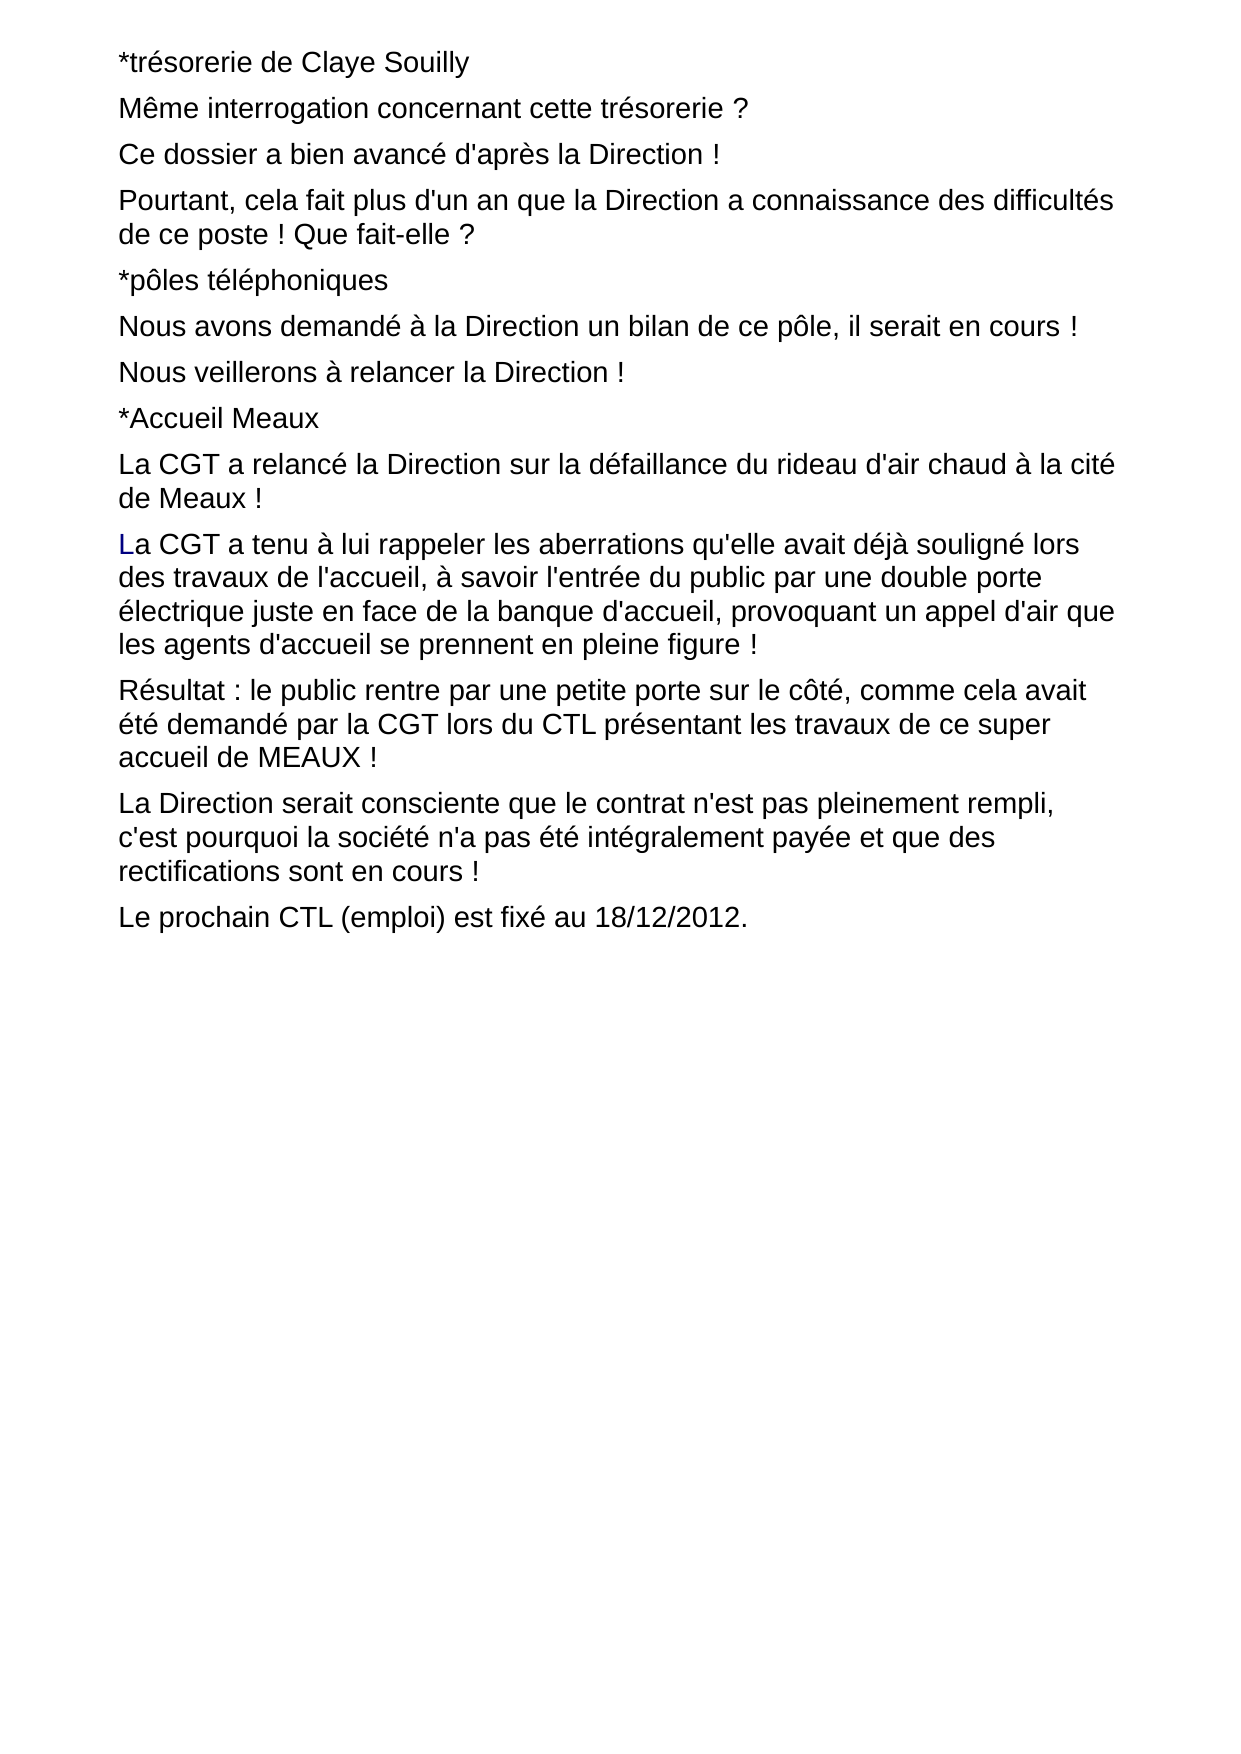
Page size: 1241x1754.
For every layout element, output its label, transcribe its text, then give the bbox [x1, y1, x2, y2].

text Nous veillerons à relancer la Direction ! [118, 355, 1122, 389]
text Pourtant, cela fait plus d'un an que la Direction a connaissance des difficultés de ce poste ! Que fait-elle ? [118, 183, 1122, 251]
text *pôles téléphoniques [118, 263, 1122, 297]
text La Direction serait consciente que le contrat n'est pas pleinement rempli, c'est pourquoi la société n'a pas été intégralement payée et que des rectifications sont en cours ! [118, 787, 1122, 887]
text *Accueil Meaux [118, 401, 1122, 435]
text Ce dossier a bien avancé d'après la Direction ! [118, 137, 1122, 171]
text La CGT a tenu à lui rappeler les aberrations qu'elle avait déjà souligné lors des travaux de l'accueil, à savoir l'entrée du public par une double porte électrique juste en face de la banque d'accueil, provoquant un appel d'air que les agents d'accueil se prennent en pleine figure ! [118, 527, 1122, 661]
text Même interrogation concernant cette trésorerie ? [118, 91, 1122, 125]
text *trésorerie de Claye Souilly [118, 45, 1122, 79]
text Le prochain CTL (emploi) est fixé au 18/12/2012. [118, 900, 1122, 933]
text La CGT a relancé la Direction sur la défaillance du rideau d'air chaud à la cité de Meaux ! [118, 447, 1122, 514]
text Résultat : le public rentre par une petite porte sur le côté, comme cela avait été demandé par la CGT lors du CTL présentant les travaux de ce super accueil de MEAUX ! [118, 673, 1122, 774]
text Nous avons demandé à la Direction un bilan de ce pôle, il serait en cours ! [118, 309, 1122, 343]
